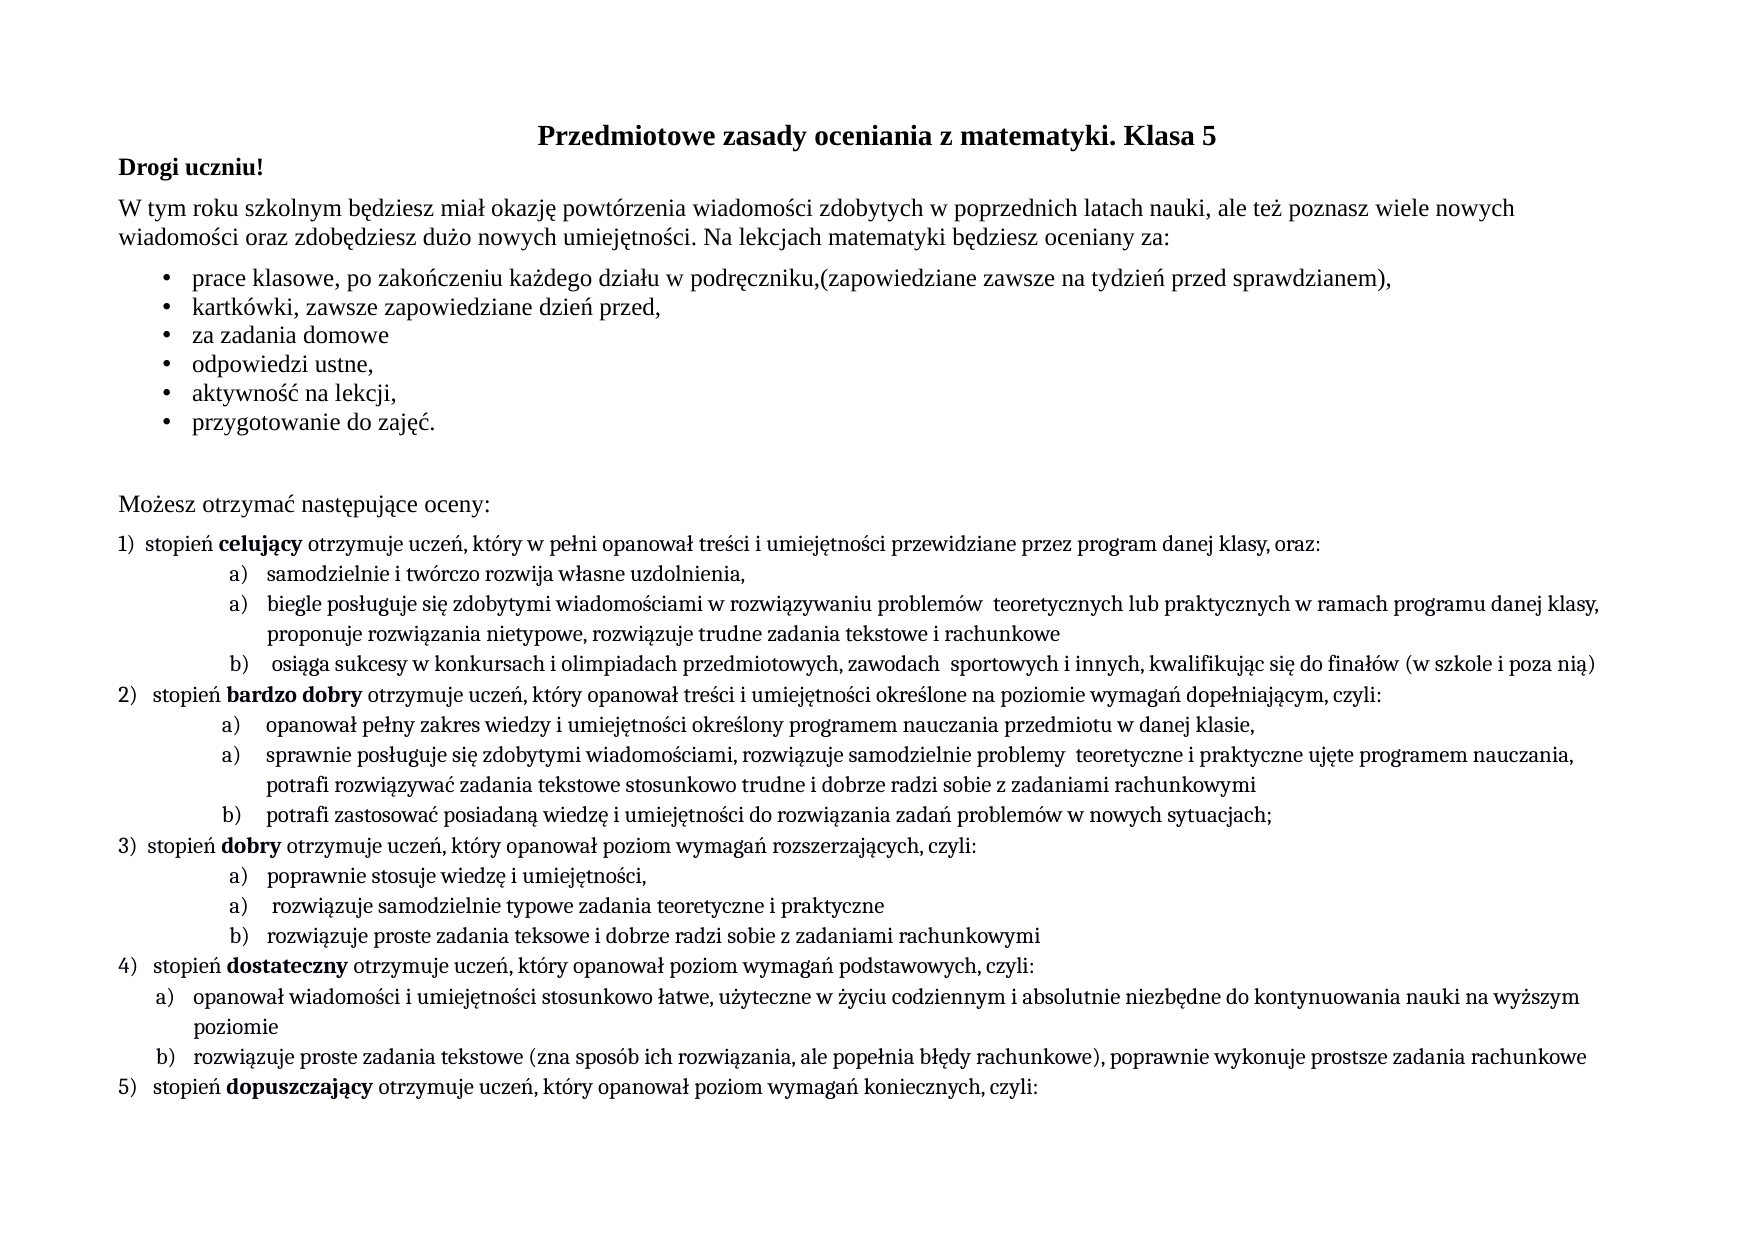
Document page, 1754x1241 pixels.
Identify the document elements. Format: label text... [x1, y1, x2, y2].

text 4) stopień dostateczny otrzymuje uczeń, który opanował poziom wymagań podstawowych, czyli: [118, 953, 1636, 980]
text 2) stopień bardzo dobry otrzymuje uczeń, który opanował treści i umiejętności określone na poziomie wymagań dopełniającym, czyli: [118, 681, 1636, 708]
list opanował wiadomości i umiejętności stosunkowo łatwe, użyteczne w życiu codziennym i absolutnie niezbędne do kontynuowania nauki na wyższym poziomie [156, 983, 1636, 1040]
list potrafi zastosować posiadaną wiedzę i umiejętności do rozwiązania zadań problemów w nowych sytuacjach; [222, 802, 1636, 829]
list opanował pełny zakres wiedzy i umiejętności określony programem nauczania przedmiotu w danej klasie, [222, 712, 1636, 738]
list osiąga sukcesy w konkursach i olimpiadach przedmiotowych, zawodach sportowych i innych, kwalifikując się do finałów (w szkole i poza nią) [229, 651, 1636, 678]
list rozwiązuje samodzielnie typowe zadania teoretyczne i praktyczne [229, 893, 1636, 919]
text 1) stopień celujący otrzymuje uczeń, który w pełni opanował treści i umiejętności przewidziane przez program danej klasy, oraz: [118, 530, 1636, 557]
text 5) stopień dopuszczający otrzymuje uczeń, który opanował poziom wymagań koniecznych, czyli: [118, 1074, 1636, 1101]
list poprawnie stosuje wiedzę i umiejętności, [229, 863, 1636, 889]
list samodzielnie i twórczo rozwija własne uzdolnienia, [229, 561, 1636, 587]
text 3) stopień dobry otrzymuje uczeń, który opanował poziom wymagań rozszerzających, czyli: [118, 832, 1636, 859]
list przygotowanie do zajęć. [162, 407, 1636, 435]
list biegle posługuje się zdobytymi wiadomościami w rozwiązywaniu problemów teoretycznych lub praktycznych w ramach programu danej klasy, proponuje rozwiązania nietypowe, rozwiązuje trudne zadania tekstowe i rachunkowe [229, 591, 1636, 647]
list prace klasowe, po zakończeniu każdego działu w podręczniku,(zapowiedziane zawsze na tydzień przed sprawdzianem), [162, 263, 1636, 292]
text Przedmiotowe zasady oceniania z matematyki. Klasa 5 [118, 118, 1636, 152]
list rozwiązuje proste zadania tekstowe (zna sposób ich rozwiązania, ale popełnia błędy rachunkowe), poprawnie wykonuje prostsze zadania rachunkowe [156, 1044, 1636, 1070]
list odpowiedzi ustne, [162, 349, 1636, 378]
text Drogi uczniu! [118, 152, 1636, 180]
list sprawnie posługuje się zdobytymi wiadomościami, rozwiązuje samodzielnie problemy teoretyczne i praktyczne ujęte programem nauczania, potrafi rozwiązywać zadania tekstowe stosunkowo trudne i dobrze radzi sobie z zadaniami rachunkowymi [222, 742, 1636, 798]
text Możesz otrzymać następujące oceny: [118, 489, 1636, 518]
list aktywność na lekcji, [162, 378, 1636, 407]
text W tym roku szkolnym będziesz miał okazję powtórzenia wiadomości zdobytych w poprzednich latach nauki, ale też poznasz wiele nowych wiadomości oraz zdobędziesz dużo nowych umiejętności. Na lekcjach matematyki będziesz oceniany za: [118, 193, 1636, 250]
list za zadania domowe [162, 320, 1636, 349]
list rozwiązuje proste zadania teksowe i dobrze radzi sobie z zadaniami rachunkowymi [229, 923, 1636, 949]
list kartkówki, zawsze zapowiedziane dzień przed, [162, 292, 1636, 320]
